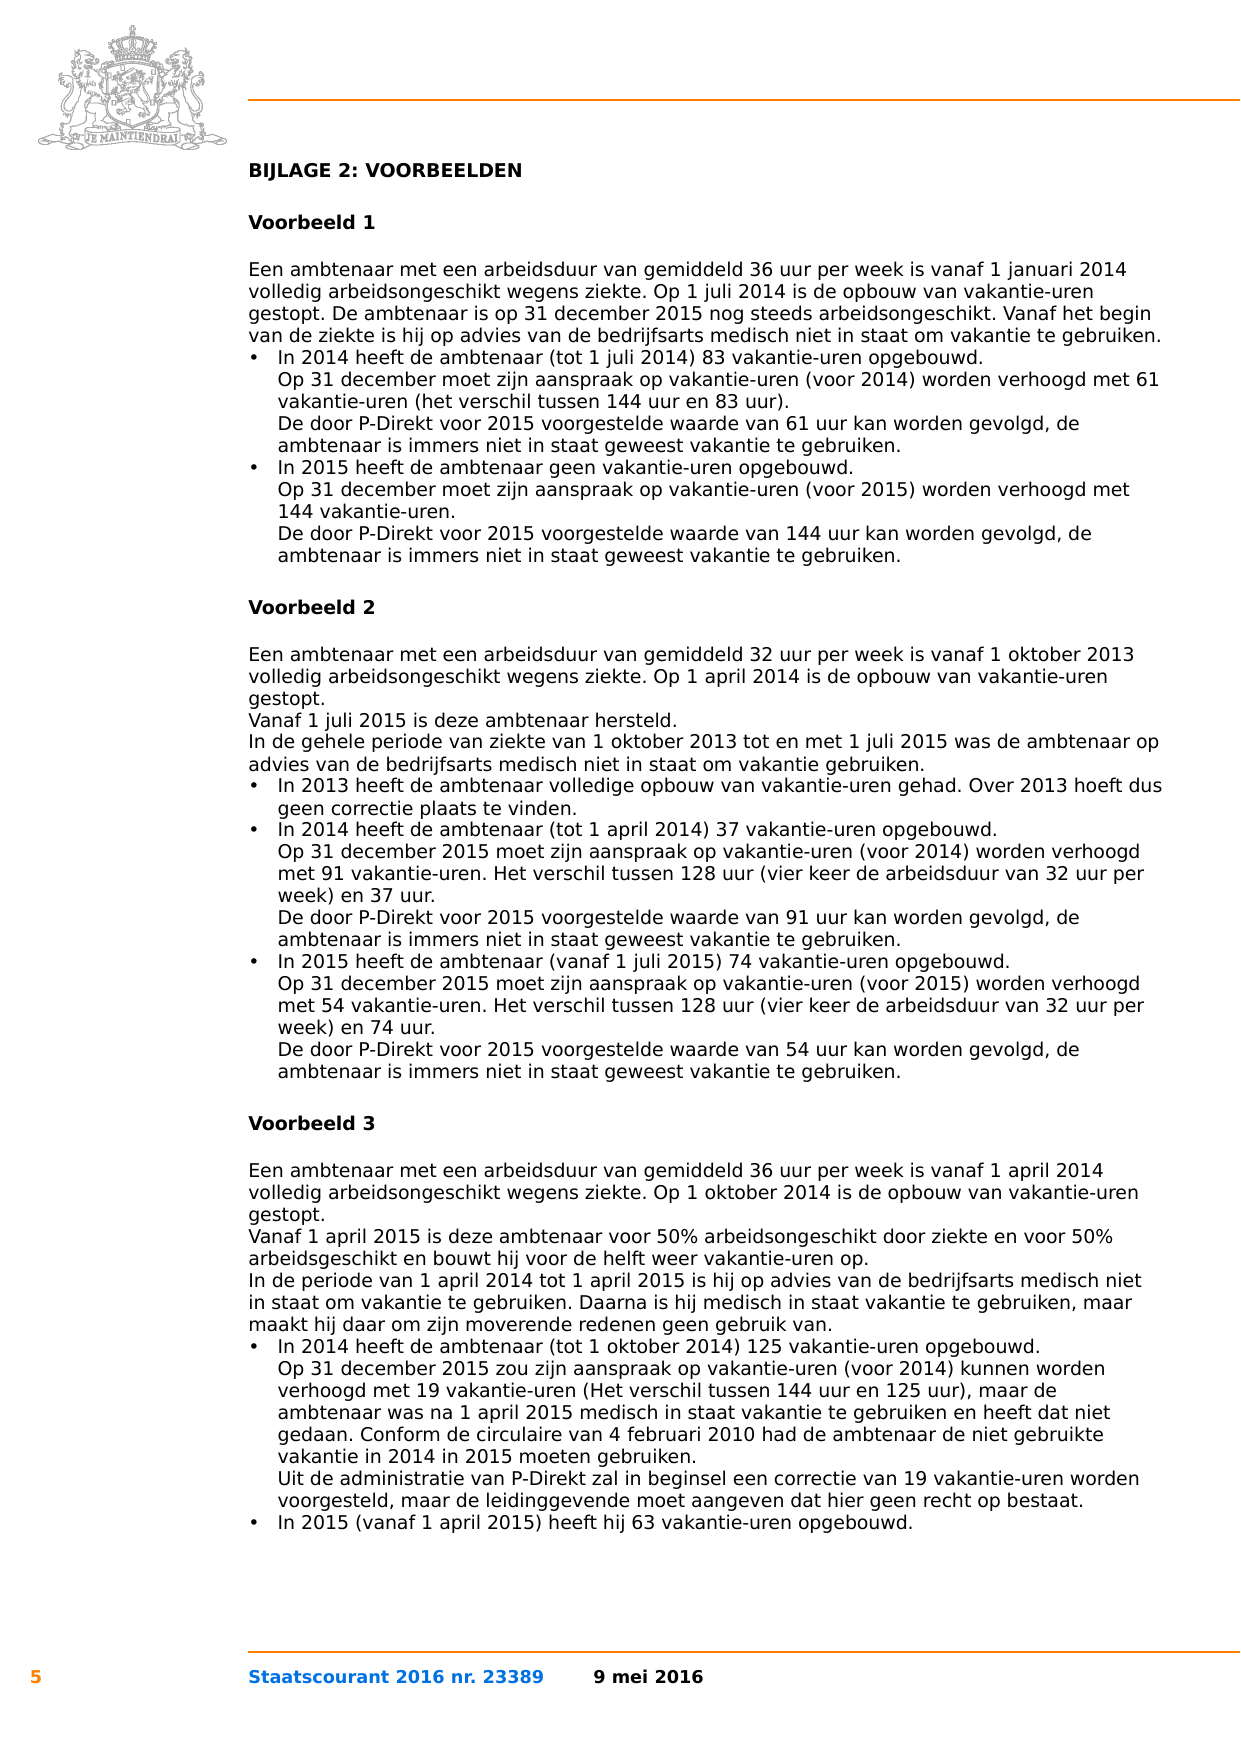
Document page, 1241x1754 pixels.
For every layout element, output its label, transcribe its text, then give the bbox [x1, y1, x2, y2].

text Een ambtenaar met een arbeidsduur van gemiddeld 36 uur per week is vanaf 1 april 2014 volledig arbeidsongeschikt wegens ziekte. Op 1 oktober 2014 is de opbouw van vakantie-uren gestopt. [248, 1160, 1163, 1226]
subtitle Voorbeeld 3 [248, 1113, 1163, 1135]
text De door P-Direkt voor 2015 voorgestelde waarde van 144 uur kan worden gevolgd, de ambtenaar is immers niet in staat geweest vakantie te gebruiken. [277, 523, 1163, 567]
text • In 2014 heeft de ambtenaar (tot 1 juli 2014) 83 vakantie-uren opgebouwd. [248, 347, 1163, 369]
text Op 31 december 2015 moet zijn aanspraak op vakantie-uren (voor 2015) worden verhoogd met 54 vakantie-uren. Het verschil tussen 128 uur (vier keer de arbeidsduur van 32 uur per week) en 74 uur. [277, 973, 1163, 1039]
text De door P-Direkt voor 2015 voorgestelde waarde van 91 uur kan worden gevolgd, de ambtenaar is immers niet in staat geweest vakantie te gebruiken. [277, 907, 1163, 951]
text In de periode van 1 april 2014 tot 1 april 2015 is hij op advies van de bedrijfsarts medisch niet in staat om vakantie te gebruiken. Daarna is hij medisch in staat vakantie te gebruiken, maar maakt hij daar om zijn moverende redenen geen gebruik van. [248, 1270, 1163, 1336]
text • In 2015 (vanaf 1 april 2015) heeft hij 63 vakantie-uren opgebouwd. [248, 1512, 1163, 1534]
text Vanaf 1 april 2015 is deze ambtenaar voor 50% arbeidsongeschikt door ziekte en voor 50% arbeidsgeschikt en bouwt hij voor de helft weer vakantie-uren op. [248, 1226, 1163, 1270]
text • In 2015 heeft de ambtenaar (vanaf 1 juli 2015) 74 vakantie-uren opgebouwd. [248, 951, 1163, 973]
text Op 31 december 2015 zou zijn aanspraak op vakantie-uren (voor 2014) kunnen worden verhoogd met 19 vakantie-uren (Het verschil tussen 144 uur en 125 uur), maar de ambtenaar was na 1 april 2015 medisch in staat vakantie te gebruiken en heeft dat niet gedaan. Conform de circulaire van 4 februari 2010 had de ambtenaar de niet gebruikte vakantie in 2014 in 2015 moeten gebruiken. [277, 1358, 1163, 1468]
text • In 2014 heeft de ambtenaar (tot 1 april 2014) 37 vakantie-uren opgebouwd. [248, 819, 1163, 841]
text Op 31 december moet zijn aanspraak op vakantie-uren (voor 2014) worden verhoogd met 61 vakantie-uren (het verschil tussen 144 uur en 83 uur). [277, 369, 1163, 413]
subtitle Voorbeeld 1 [248, 212, 1163, 234]
text • In 2013 heeft de ambtenaar volledige opbouw van vakantie-uren gehad. Over 2013 hoeft dus geen correctie plaats te vinden. [248, 775, 1163, 819]
text Op 31 december moet zijn aanspraak op vakantie-uren (voor 2015) worden verhoogd met 144 vakantie-uren. [277, 479, 1163, 523]
text Een ambtenaar met een arbeidsduur van gemiddeld 36 uur per week is vanaf 1 januari 2014 volledig arbeidsongeschikt wegens ziekte. Op 1 juli 2014 is de opbouw van vakantie-uren gestopt. De ambtenaar is op 31 december 2015 nog steeds arbeidsongeschikt. Vanaf het begin van de ziekte is hij op advies van de bedrijfsarts medisch niet in staat om vakantie te gebruiken. [248, 259, 1163, 347]
subtitle BIJLAGE 2: VOORBEELDEN [248, 160, 1163, 182]
text De door P-Direkt voor 2015 voorgestelde waarde van 61 uur kan worden gevolgd, de ambtenaar is immers niet in staat geweest vakantie te gebruiken. [277, 413, 1163, 457]
text In de gehele periode van ziekte van 1 oktober 2013 tot en met 1 juli 2015 was de ambtenaar op advies van de bedrijfsarts medisch niet in staat om vakantie gebruiken. [248, 731, 1163, 775]
picture [38, 25, 227, 150]
text De door P-Direkt voor 2015 voorgestelde waarde van 54 uur kan worden gevolgd, de ambtenaar is immers niet in staat geweest vakantie te gebruiken. [277, 1039, 1163, 1083]
text Op 31 december 2015 moet zijn aanspraak op vakantie-uren (voor 2014) worden verhoogd met 91 vakantie-uren. Het verschil tussen 128 uur (vier keer de arbeidsduur van 32 uur per week) en 37 uur. [277, 841, 1163, 907]
subtitle Voorbeeld 2 [248, 597, 1163, 618]
text Vanaf 1 juli 2015 is deze ambtenaar hersteld. [248, 709, 1163, 731]
text Een ambtenaar met een arbeidsduur van gemiddeld 32 uur per week is vanaf 1 oktober 2013 volledig arbeidsongeschikt wegens ziekte. Op 1 april 2014 is de opbouw van vakantie-uren gestopt. [248, 643, 1163, 709]
text • In 2015 heeft de ambtenaar geen vakantie-uren opgebouwd. [248, 457, 1163, 479]
text Uit de administratie van P-Direkt zal in beginsel een correctie van 19 vakantie-uren worden voorgesteld, maar de leidinggevende moet aangeven dat hier geen recht op bestaat. [277, 1468, 1163, 1512]
text • In 2014 heeft de ambtenaar (tot 1 oktober 2014) 125 vakantie-uren opgebouwd. [248, 1336, 1163, 1358]
